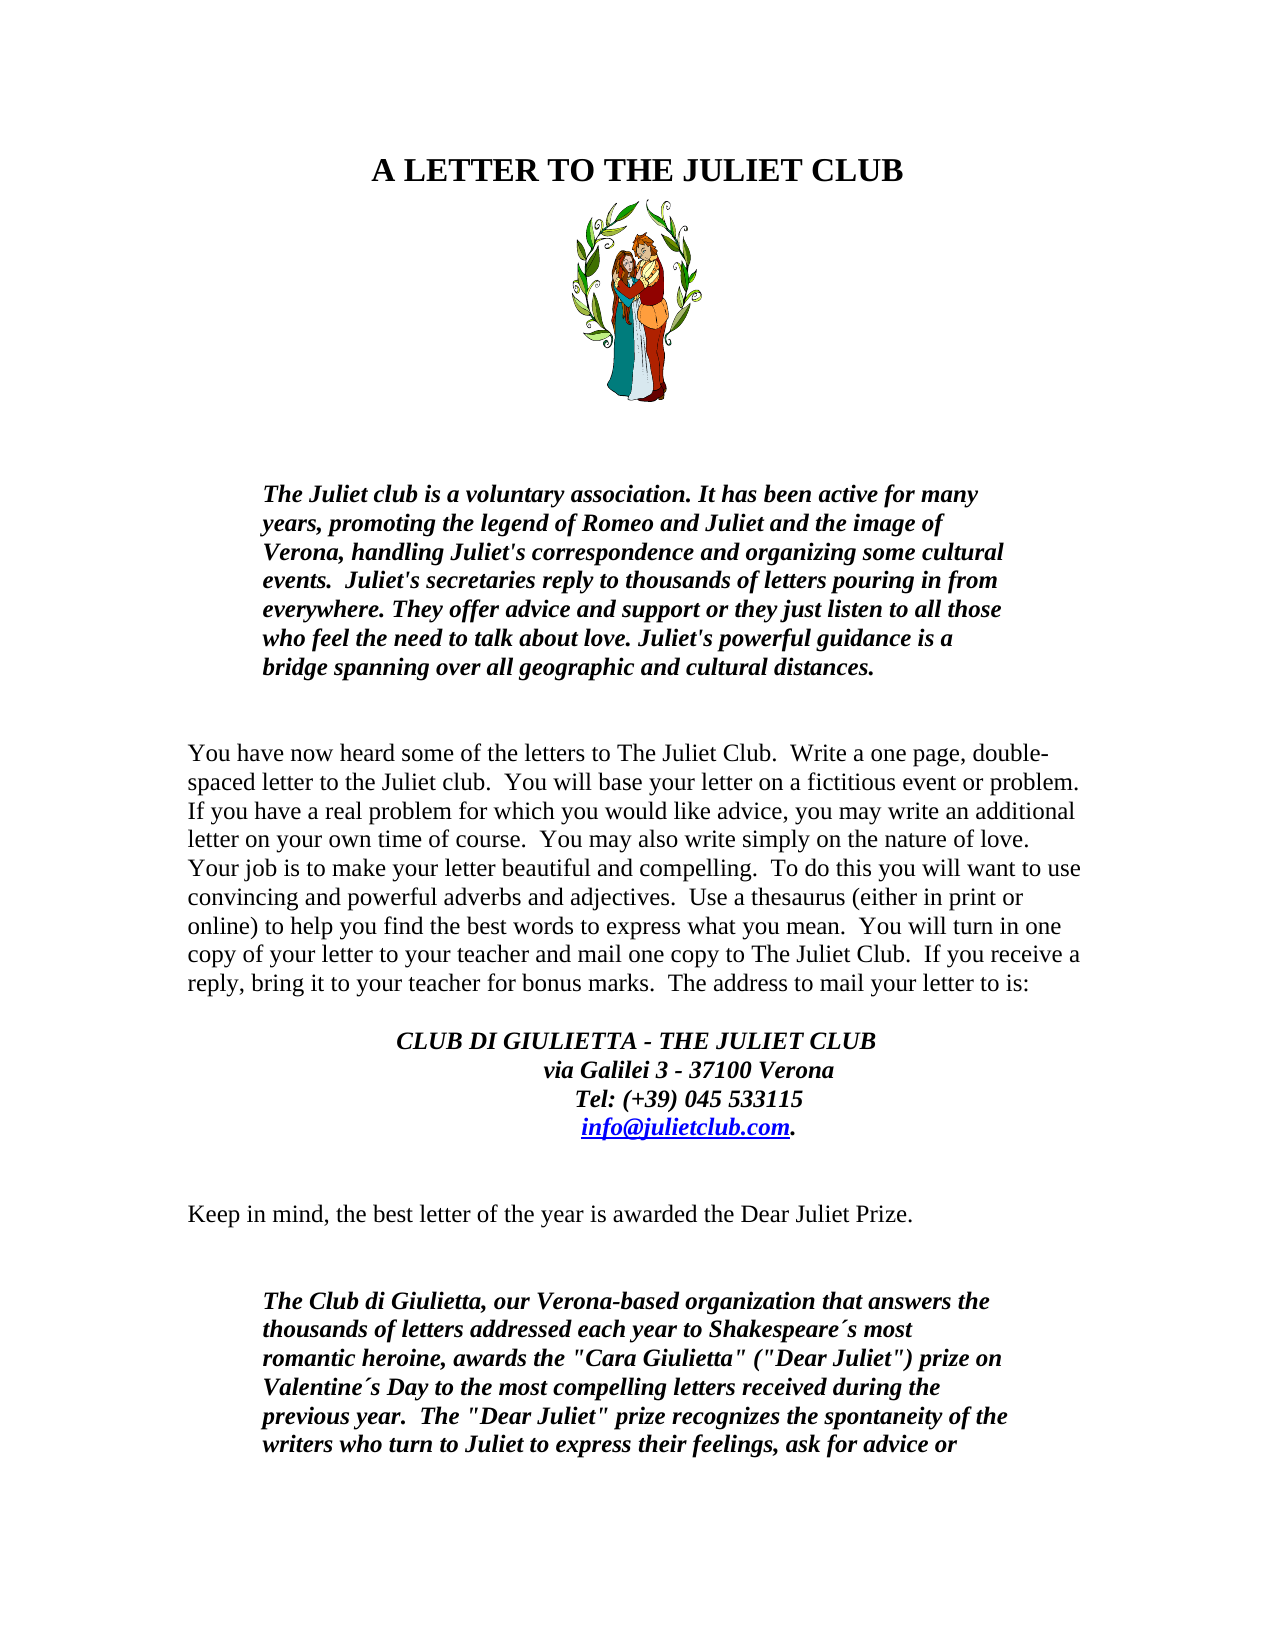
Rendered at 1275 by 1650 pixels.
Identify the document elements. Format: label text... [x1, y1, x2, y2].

text Keep in mind, the best letter of the year is awarded the Dear Juliet Prize. [187, 1199, 1087, 1228]
subtitle CLUB DI GIULIETTA - THE JULIET CLUB via Galilei 3 - 37100 Verona Tel: (+39) 045 533115 info@julietclub.com. [187, 1026, 1087, 1141]
subtitle The Club di Giulietta, our Verona-based organization that answers the thousands of letters addressed each year to Shakespeare´s most romantic heroine, awards the "Cara Giulietta" ("Dear Juliet") prize on Valentine´s Day to the most compelling letters received during the previous year. The "Dear Juliet" prize recognizes the spontaneity of the writers who turn to Juliet to express their feelings, ask for advice or [262, 1286, 1012, 1458]
text You have now heard some of the letters to The Juliet Club. Write a one page, double-spaced letter to the Juliet club. You will base your letter on a fictitious event or problem. If you have a real problem for which you would like advice, you may write an additional letter on your own time of course. You may also write simply on the nature of love. Your job is to make your letter beautiful and compelling. To do this you will want to use convincing and powerful adverbs and adjectives. Use a thesaurus (either in print or online) to help you find the best words to express what you mean. You will turn in one copy of your letter to your teacher and mail one copy to The Juliet Club. If you receive a reply, bring it to your teacher for bonus marks. The address to mail your letter to is: [187, 738, 1087, 997]
subtitle The Juliet club is a voluntary association. It has been active for many years, promoting the legend of Romeo and Juliet and the image of Verona, handling Juliet's correspondence and organizing some cultural events. Juliet's secretaries reply to thousands of letters pouring in from everywhere. They offer advice and support or they just listen to all those who feel the need to talk about love. Juliet's powerful guidance is a bridge spanning over all geographic and cultural distances. [262, 479, 1012, 680]
text A LETTER TO THE JULIET CLUB [187, 150, 1087, 188]
